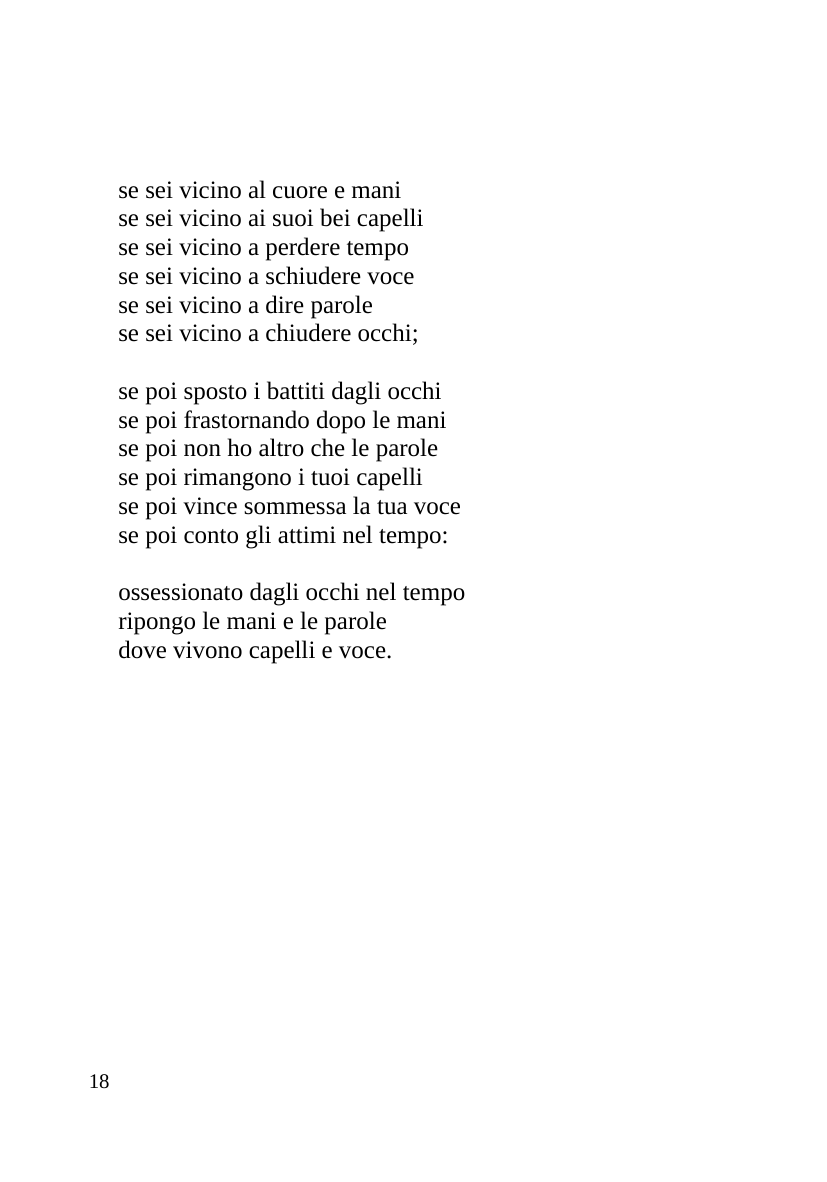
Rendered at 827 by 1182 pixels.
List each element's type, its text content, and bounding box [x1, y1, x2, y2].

text ripongo le mani e le parole [118, 606, 738, 635]
text se poi frastornando dopo le mani [118, 405, 738, 433]
text se poi rimangono i tuoi capelli [118, 462, 738, 491]
text se sei vicino al cuore e mani [118, 175, 738, 203]
text se sei vicino a perdere tempo [118, 232, 738, 261]
text ossessionato dagli occhi nel tempo [118, 577, 738, 606]
text dove vivono capelli e voce. [118, 635, 738, 663]
text se sei vicino ai suoi bei capelli [118, 203, 738, 232]
text se sei vicino a chiudere occhi; [118, 318, 738, 347]
text se poi sposto i battiti dagli occhi [118, 376, 738, 405]
text se poi non ho altro che le parole [118, 433, 738, 462]
text se sei vicino a dire parole [118, 290, 738, 318]
text se poi conto gli attimi nel tempo: [118, 520, 738, 548]
text se poi vince sommessa la tua voce [118, 491, 738, 520]
text se sei vicino a schiudere voce [118, 261, 738, 290]
